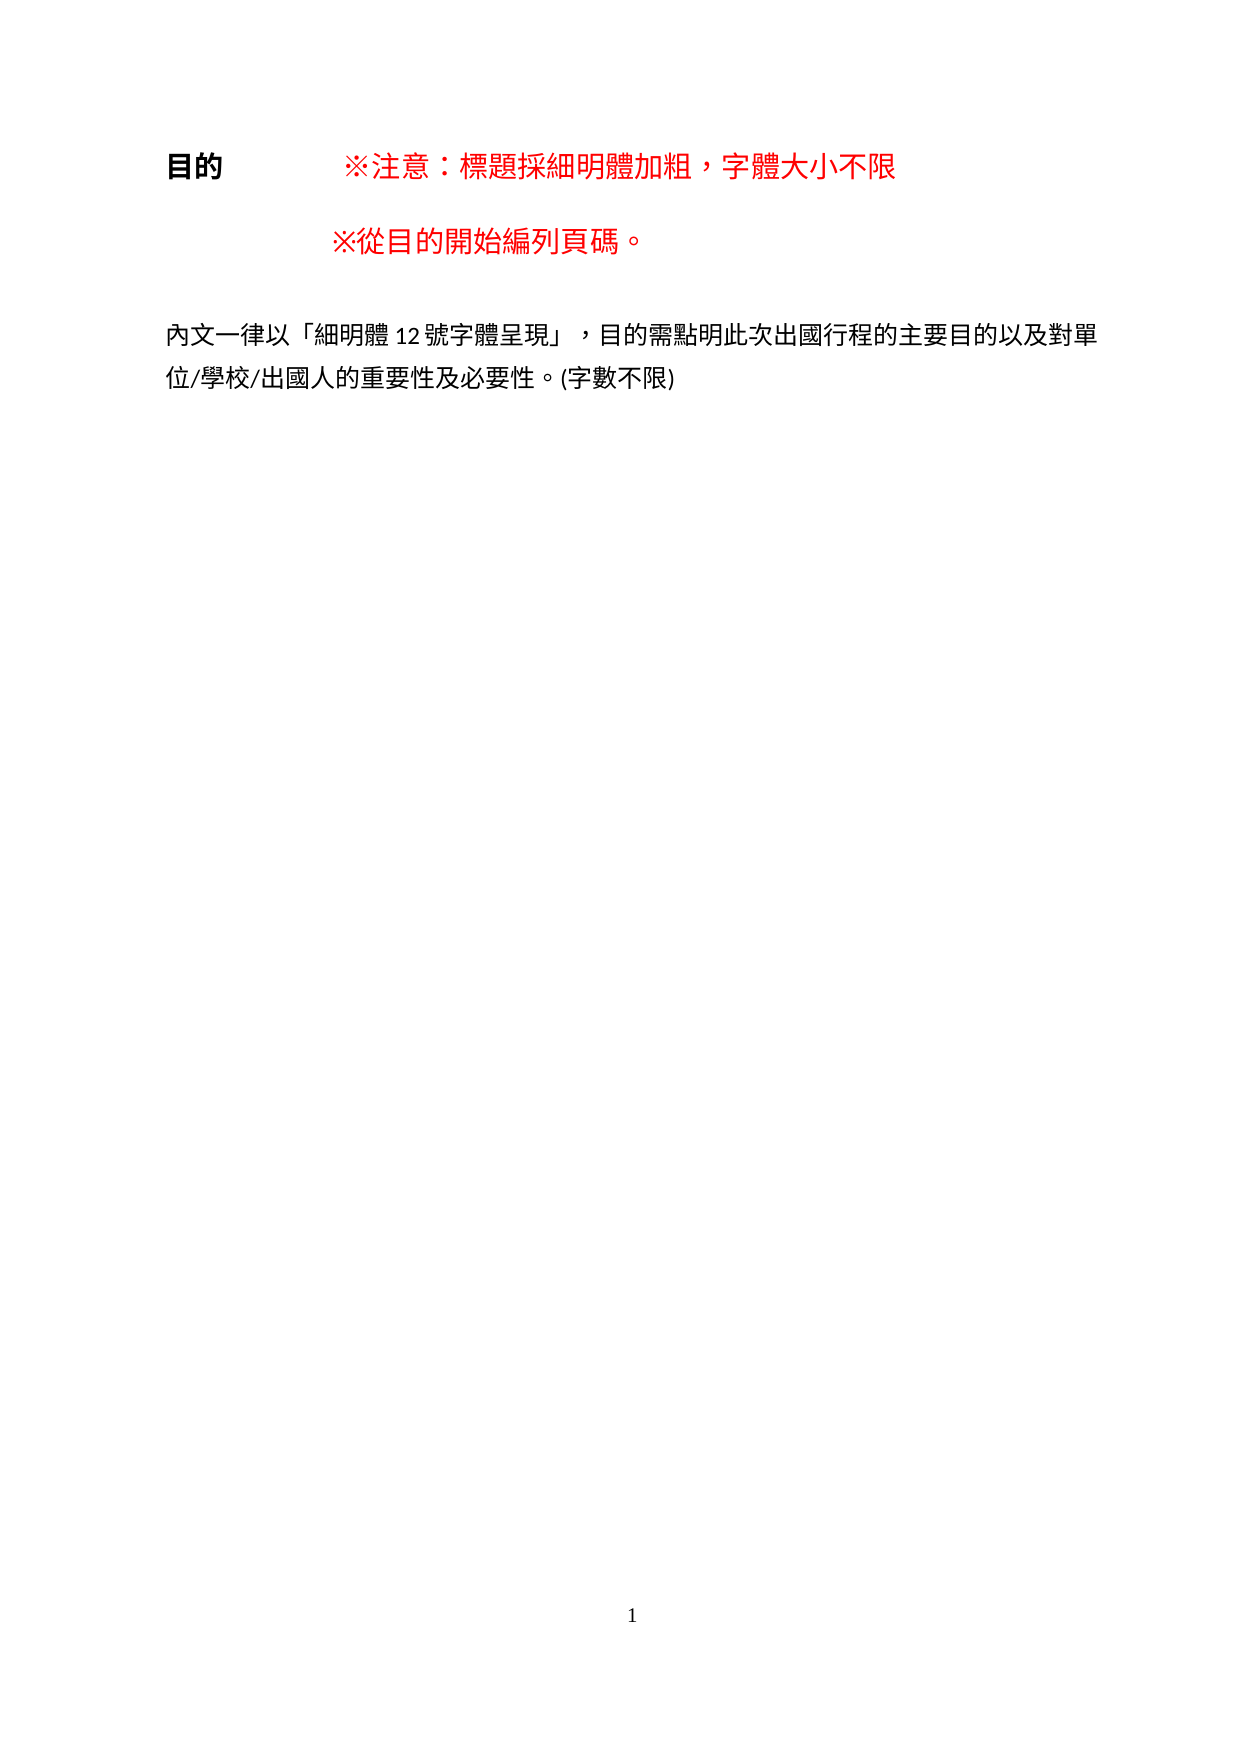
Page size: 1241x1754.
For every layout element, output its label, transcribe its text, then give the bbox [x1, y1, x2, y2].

text ※從目的開始編列頁碼。 [165, 202, 1098, 277]
text 目的 ※注意：標題採細明體加粗，字體大小不限 [165, 127, 1098, 202]
text 內文一律以「細明體12號字體呈現」，目的需點明此次出國行程的主要目的以及對單位/學校/出國人的重要性及必要性。(字數不限) [165, 314, 1098, 395]
